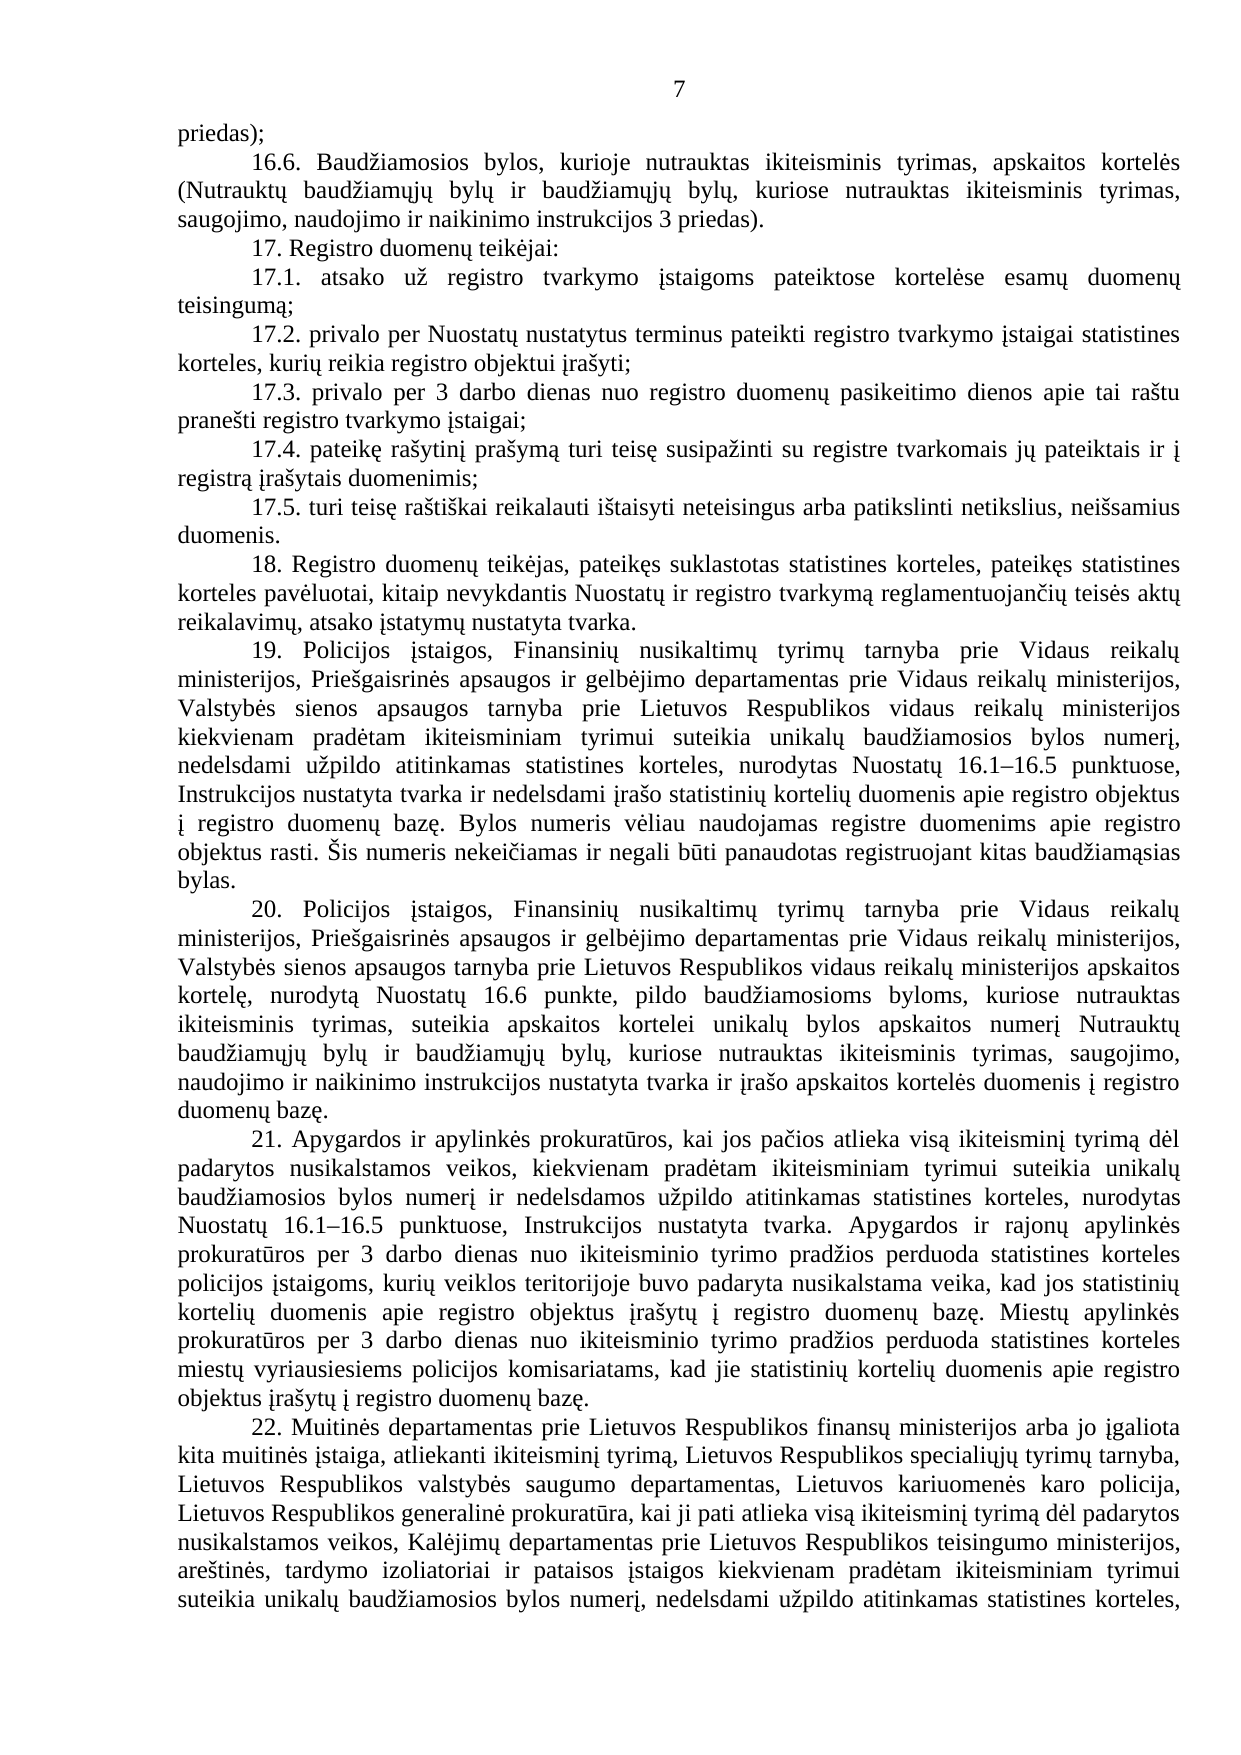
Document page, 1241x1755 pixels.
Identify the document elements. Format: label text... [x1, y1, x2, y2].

text 17.4. pateikę rašytinį prašymą turi teisę susipažinti su registre tvarkomais jų pateiktais ir į registrą įrašytais duomenimis; [177, 434, 1181, 492]
text 19. Policijos įstaigos, Finansinių nusikaltimų tyrimų tarnyba prie Vidaus reikalų ministerijos, Priešgaisrinės apsaugos ir gelbėjimo departamentas prie Vidaus reikalų ministerijos, Valstybės sienos apsaugos tarnyba prie Lietuvos Respublikos vidaus reikalų ministerijos kiekvienam pradėtam ikiteisminiam tyrimui suteikia unikalų baudžiamosios bylos numerį, nedelsdami užpildo atitinkamas statistines korteles, nurodytas Nuostatų 16.1–16.5 punktuose, Instrukcijos nustatyta tvarka ir nedelsdami įrašo statistinių kortelių duomenis apie registro objektus į registro duomenų bazę. Bylos numeris vėliau naudojamas registre duomenims apie registro objektus rasti. Šis numeris nekeičiamas ir negali būti panaudotas registruojant kitas baudžiamąsias bylas. [177, 636, 1181, 894]
text 17.3. privalo per 3 darbo dienas nuo registro duomenų pasikeitimo dienos apie tai raštu pranešti registro tvarkymo įstaigai; [177, 377, 1181, 434]
text 22. Muitinės departamentas prie Lietuvos Respublikos finansų ministerijos arba jo įgaliota kita muitinės įstaiga, atliekanti ikiteisminį tyrimą, Lietuvos Respublikos specialiųjų tyrimų tarnyba, Lietuvos Respublikos valstybės saugumo departamentas, Lietuvos kariuomenės karo policija, Lietuvos Respublikos generalinė prokuratūra, kai ji pati atlieka visą ikiteisminį tyrimą dėl padarytos nusikalstamos veikos, Kalėjimų departamentas prie Lietuvos Respublikos teisingumo ministerijos, areštinės, tardymo izoliatoriai ir pataisos įstaigos kiekvienam pradėtam ikiteisminiam tyrimui suteikia unikalų baudžiamosios bylos numerį, nedelsdami užpildo atitinkamas statistines korteles, [177, 1412, 1181, 1613]
text 20. Policijos įstaigos, Finansinių nusikaltimų tyrimų tarnyba prie Vidaus reikalų ministerijos, Priešgaisrinės apsaugos ir gelbėjimo departamentas prie Vidaus reikalų ministerijos, Valstybės sienos apsaugos tarnyba prie Lietuvos Respublikos vidaus reikalų ministerijos apskaitos kortelę, nurodytą Nuostatų 16.6 punkte, pildo baudžiamosioms byloms, kuriose nutrauktas ikiteisminis tyrimas, suteikia apskaitos kortelei unikalų bylos apskaitos numerį Nutrauktų baudžiamųjų bylų ir baudžiamųjų bylų, kuriose nutrauktas ikiteisminis tyrimas, saugojimo, naudojimo ir naikinimo instrukcijos nustatyta tvarka ir įrašo apskaitos kortelės duomenis į registro duomenų bazę. [177, 894, 1181, 1124]
text 17.2. privalo per Nuostatų nustatytus terminus pateikti registro tvarkymo įstaigai statistines korteles, kurių reikia registro objektui įrašyti; [177, 319, 1181, 377]
text 21. Apygardos ir apylinkės prokuratūros, kai jos pačios atlieka visą ikiteisminį tyrimą dėl padarytos nusikalstamos veikos, kiekvienam pradėtam ikiteisminiam tyrimui suteikia unikalų baudžiamosios bylos numerį ir nedelsdamos užpildo atitinkamas statistines korteles, nurodytas Nuostatų 16.1–16.5 punktuose, Instrukcijos nustatyta tvarka. Apygardos ir rajonų apylinkės prokuratūros per 3 darbo dienas nuo ikiteisminio tyrimo pradžios perduoda statistines korteles policijos įstaigoms, kurių veiklos teritorijoje buvo padaryta nusikalstama veika, kad jos statistinių kortelių duomenis apie registro objektus įrašytų į registro duomenų bazę. Miestų apylinkės prokuratūros per 3 darbo dienas nuo ikiteisminio tyrimo pradžios perduoda statistines korteles miestų vyriausiesiems policijos komisariatams, kad jie statistinių kortelių duomenis apie registro objektus įrašytų į registro duomenų bazę. [177, 1124, 1181, 1412]
text priedas); [177, 118, 1181, 147]
text 17.1. atsako už registro tvarkymo įstaigoms pateiktose kortelėse esamų duomenų teisingumą; [177, 262, 1181, 319]
text 18. Registro duomenų teikėjas, pateikęs suklastotas statistines korteles, pateikęs statistines korteles pavėluotai, kitaip nevykdantis Nuostatų ir registro tvarkymą reglamentuojančių teisės aktų reikalavimų, atsako įstatymų nustatyta tvarka. [177, 549, 1181, 636]
text 17.5. turi teisę raštiškai reikalauti ištaisyti neteisingus arba patikslinti netikslius, neišsamius duomenis. [177, 492, 1181, 549]
text 17. Registro duomenų teikėjai: [177, 233, 1181, 262]
text 16.6. Baudžiamosios bylos, kurioje nutrauktas ikiteisminis tyrimas, apskaitos kortelės (Nutrauktų baudžiamųjų bylų ir baudžiamųjų bylų, kuriose nutrauktas ikiteisminis tyrimas, saugojimo, naudojimo ir naikinimo instrukcijos 3 priedas). [177, 147, 1181, 233]
